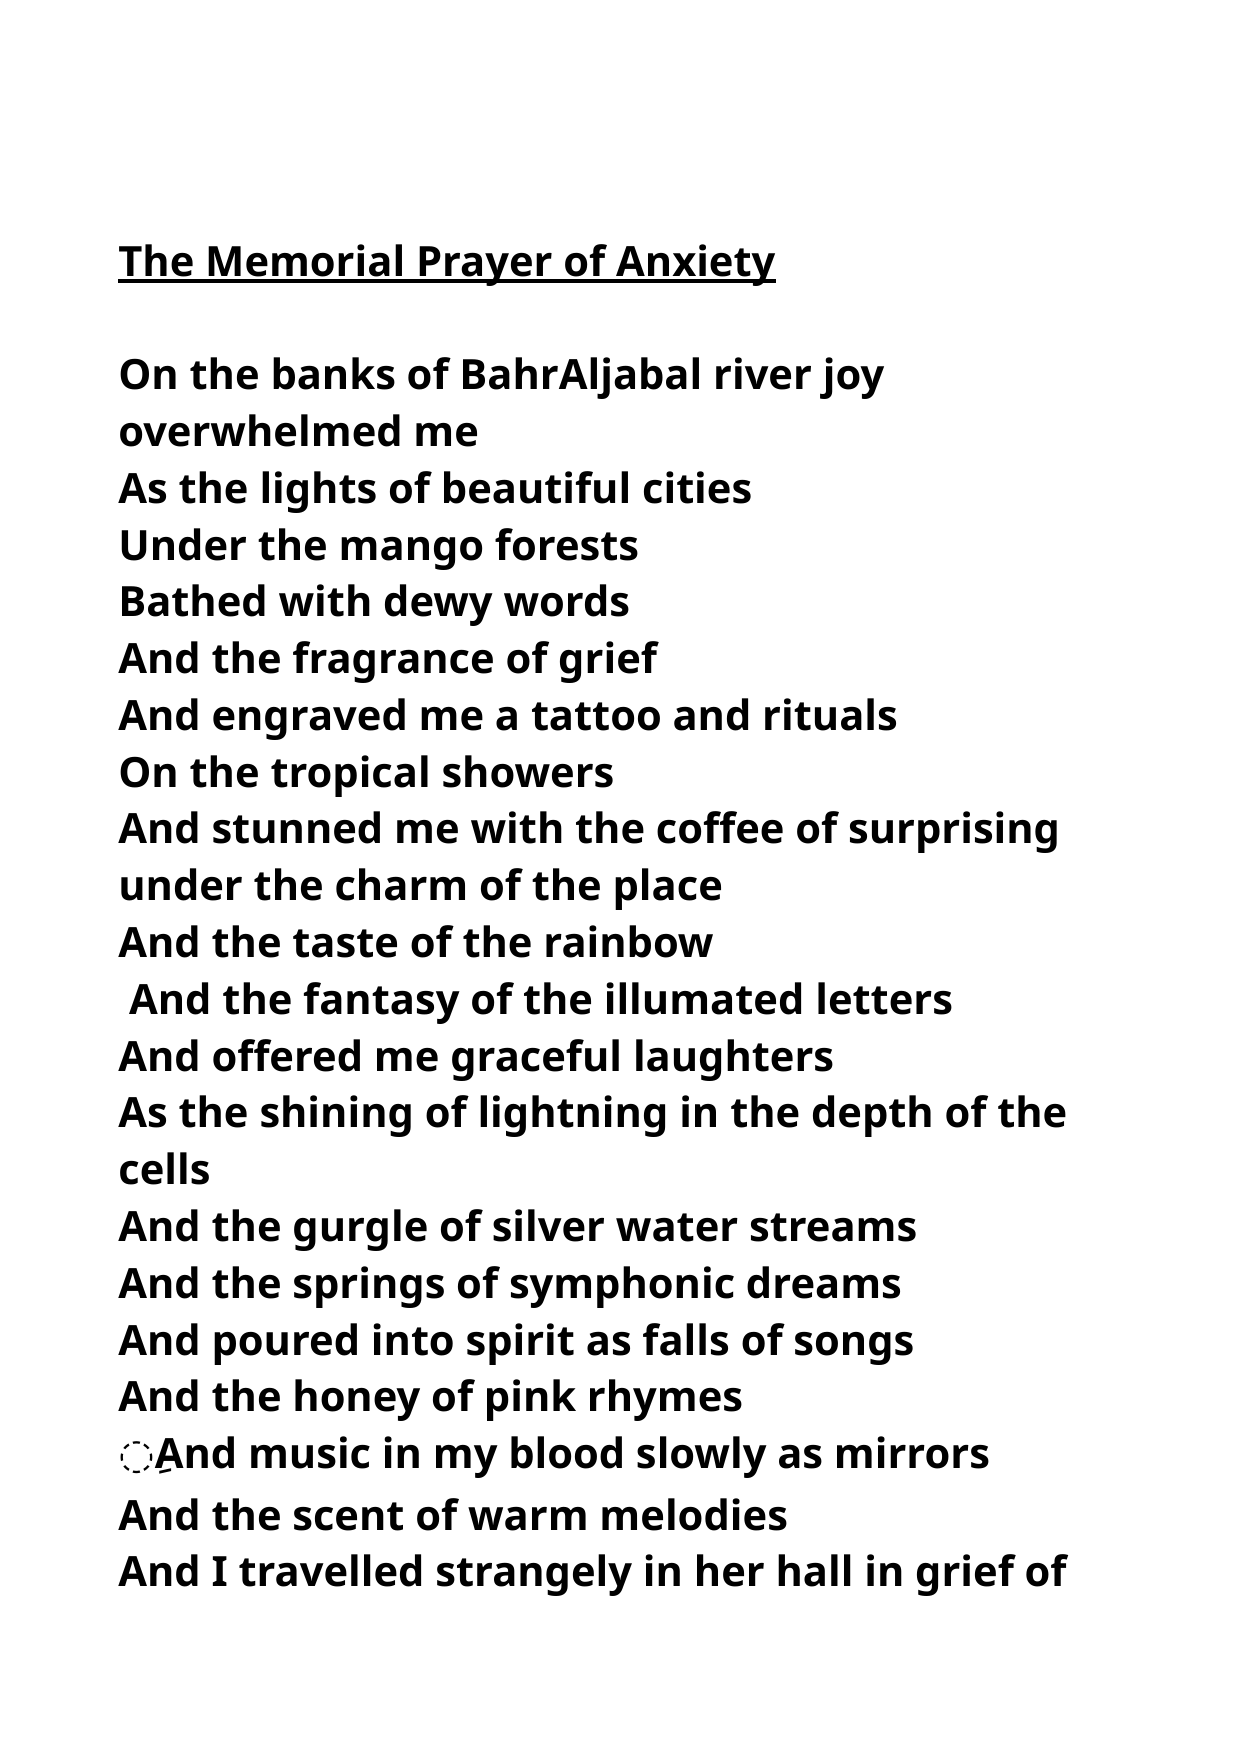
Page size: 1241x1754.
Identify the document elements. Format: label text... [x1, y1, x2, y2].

text ِAnd music in my blood slowly as mirrors [118, 1424, 1122, 1486]
text As the shining of lightning in the depth of the cells [118, 1083, 1122, 1197]
text And I travelled strangely in her hall in grief of [118, 1542, 1122, 1599]
text And the fragrance of grief [118, 629, 1122, 686]
text On the banks of BahrAljabal river joy overwhelmed me [118, 345, 1122, 459]
text And poured into spirit as falls of songs [118, 1310, 1122, 1367]
text The Memorial Prayer of Anxiety [118, 232, 1122, 288]
text And the scent of warm melodies [118, 1486, 1122, 1542]
text And the springs of symphonic dreams [118, 1253, 1122, 1310]
text And the gurgle of silver water streams [118, 1197, 1122, 1253]
text As the lights of beautiful cities [118, 459, 1122, 516]
text And engraved me a tattoo and rituals [118, 686, 1122, 743]
text On the tropical showers [118, 743, 1122, 799]
text And offered me graceful laughters [118, 1026, 1122, 1083]
text And the fantasy of the illumated letters [118, 970, 1122, 1026]
text And stunned me with the coffee of surprising under the charm of the place [118, 799, 1122, 913]
text And the honey of pink rhymes [118, 1367, 1122, 1424]
text Bathed with dewy words [118, 572, 1122, 629]
text Under the mango forests [118, 516, 1122, 572]
text And the taste of the rainbow [118, 913, 1122, 970]
